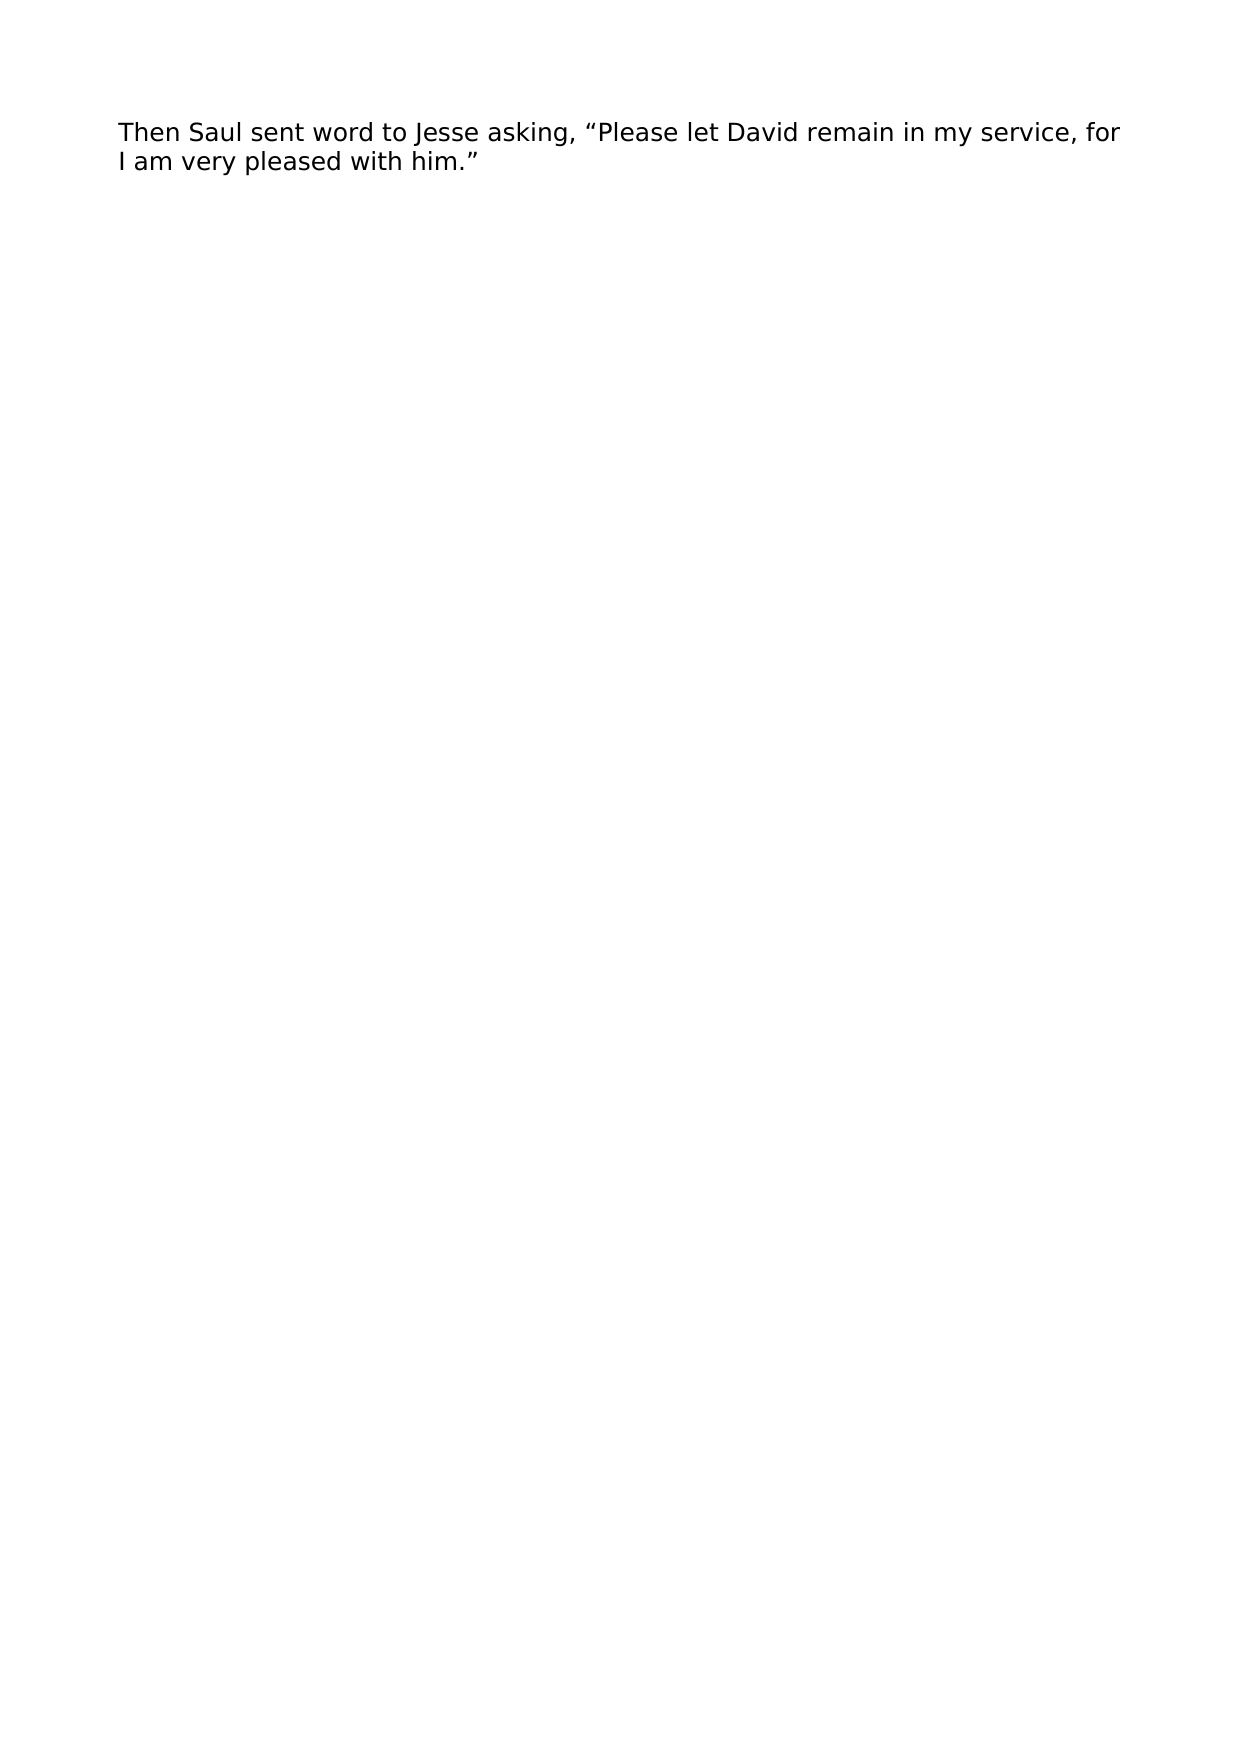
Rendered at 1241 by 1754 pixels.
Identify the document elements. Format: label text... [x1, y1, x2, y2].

text Then Saul sent word to Jesse asking, “Please let David remain in my service, for I am very pleased with him.” [118, 118, 1122, 176]
